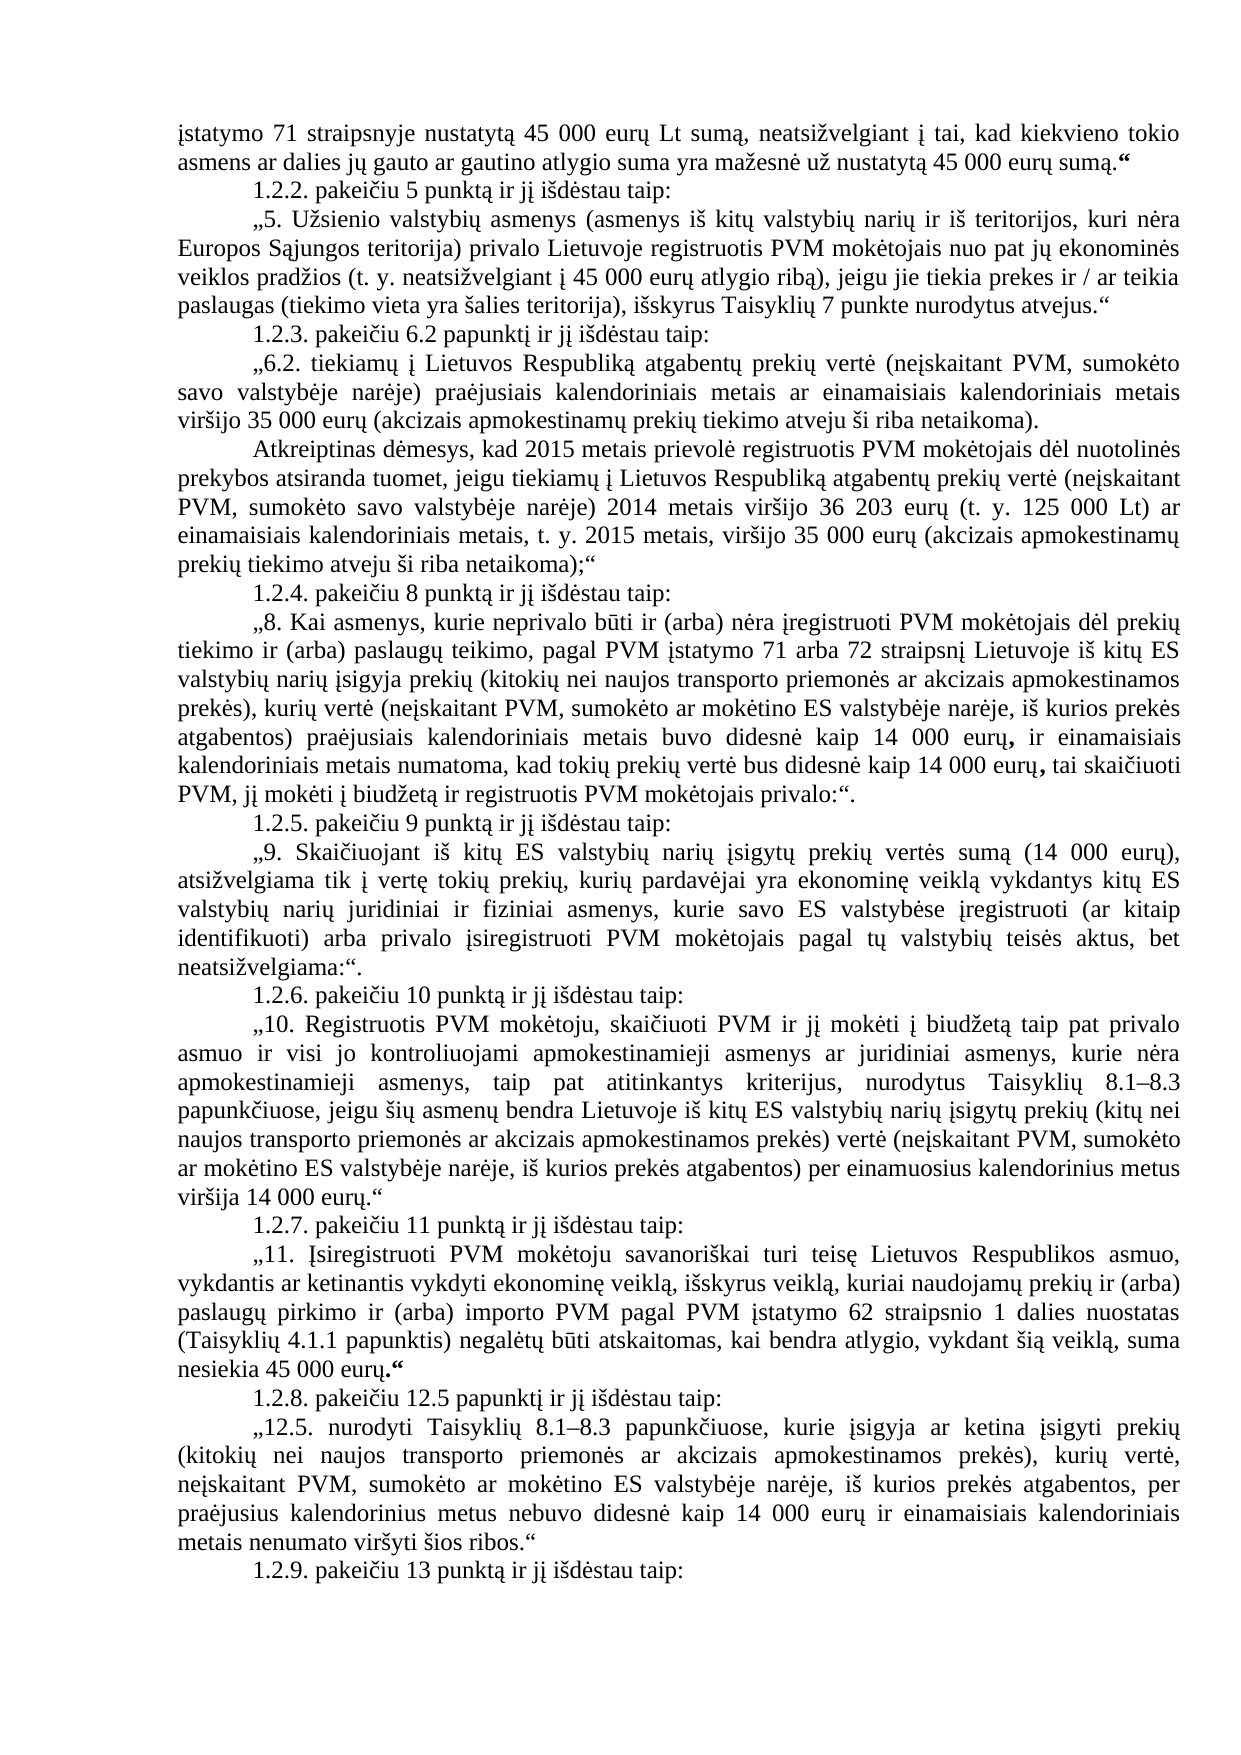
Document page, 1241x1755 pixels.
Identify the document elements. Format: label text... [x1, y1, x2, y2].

text 1.2.2. pakeičiu 5 punktą ir jį išdėstau taip: [177, 176, 1181, 204]
text 1.2.5. pakeičiu 9 punktą ir jį išdėstau taip: [177, 808, 1181, 837]
text „11. Įsiregistruoti PVM mokėtoju savanoriškai turi teisę Lietuvos Respublikos asmuo, vykdantis ar ketinantis vykdyti ekonominę veiklą, išskyrus veiklą, kuriai naudojamų prekių ir (arba) paslaugų pirkimo ir (arba) importo PVM pagal PVM įstatymo 62 straipsnio 1 dalies nuostatas (Taisyklių 4.1.1 papunktis) negalėtų būti atskaitomas, kai bendra atlygio, vykdant šią veiklą, suma nesiekia 45 000 eurų.“ [177, 1239, 1181, 1383]
text 1.2.9. pakeičiu 13 punktą ir jį išdėstau taip: [177, 1556, 1181, 1584]
text 1.2.6. pakeičiu 10 punktą ir jį išdėstau taip: [177, 981, 1181, 1009]
text „8. Kai asmenys, kurie neprivalo būti ir (arba) nėra įregistruoti PVM mokėtojais dėl prekių tiekimo ir (arba) paslaugų teikimo, pagal PVM įstatymo 71 arba 72 straipsnį Lietuvoje iš kitų ES valstybių narių įsigyja prekių (kitokių nei naujos transporto priemonės ar akcizais apmokestinamos prekės), kurių vertė (neįskaitant PVM, sumokėto ar mokėtino ES valstybėje narėje, iš kurios prekės atgabentos) praėjusiais kalendoriniais metais buvo didesnė kaip 14 000 eurų, ir einamaisiais kalendoriniais metais numatoma, kad tokių prekių vertė bus didesnė kaip 14 000 eurų, tai skaičiuoti PVM, jį mokėti į biudžetą ir registruotis PVM mokėtojais privalo:“. [177, 607, 1181, 808]
text „10. Registruotis PVM mokėtoju, skaičiuoti PVM ir jį mokėti į biudžetą taip pat privalo asmuo ir visi jo kontroliuojami apmokestinamieji asmenys ar juridiniai asmenys, kurie nėra apmokestinamieji asmenys, taip pat atitinkantys kriterijus, nurodytus Taisyklių 8.1–8.3 papunkčiuose, jeigu šių asmenų bendra Lietuvoje iš kitų ES valstybių narių įsigytų prekių (kitų nei naujos transporto priemonės ar akcizais apmokestinamos prekės) vertė (neįskaitant PVM, sumokėto ar mokėtino ES valstybėje narėje, iš kurios prekės atgabentos) per einamuosius kalendorinius metus viršija 14 000 eurų.“ [177, 1009, 1181, 1211]
text 1.2.4. pakeičiu 8 punktą ir jį išdėstau taip: [177, 578, 1181, 607]
text Atkreiptinas dėmesys, kad 2015 metais prievolė registruotis PVM mokėtojais dėl nuotolinės prekybos atsiranda tuomet, jeigu tiekiamų į Lietuvos Respubliką atgabentų prekių vertė (neįskaitant PVM, sumokėto savo valstybėje narėje) 2014 metais viršijo 36 203 eurų (t. y. 125 000 Lt) ar einamaisiais kalendoriniais metais, t. y. 2015 metais, viršijo 35 000 eurų (akcizais apmokestinamų prekių tiekimo atveju ši riba netaikoma);“ [177, 434, 1181, 578]
text įstatymo 71 straipsnyje nustatytą 45 000 eurų Lt sumą, neatsižvelgiant į tai, kad kiekvieno tokio asmens ar dalies jų gauto ar gautino atlygio suma yra mažesnė už nustatytą 45 000 eurų sumą.“ [177, 118, 1181, 176]
text 1.2.3. pakeičiu 6.2 papunktį ir jį išdėstau taip: [177, 319, 1181, 348]
text „12.5. nurodyti Taisyklių 8.1–8.3 papunkčiuose, kurie įsigyja ar ketina įsigyti prekių (kitokių nei naujos transporto priemonės ar akcizais apmokestinamos prekės), kurių vertė, neįskaitant PVM, sumokėto ar mokėtino ES valstybėje narėje, iš kurios prekės atgabentos, per praėjusius kalendorinius metus nebuvo didesnė kaip 14 000 eurų ir einamaisiais kalendoriniais metais nenumato viršyti šios ribos.“ [177, 1412, 1181, 1556]
text 1.2.8. pakeičiu 12.5 papunktį ir jį išdėstau taip: [177, 1383, 1181, 1412]
text „9. Skaičiuojant iš kitų ES valstybių narių įsigytų prekių vertės sumą (14 000 eurų), atsižvelgiama tik į vertę tokių prekių, kurių pardavėjai yra ekonominę veiklą vykdantys kitų ES valstybių narių juridiniai ir fiziniai asmenys, kurie savo ES valstybėse įregistruoti (ar kitaip identifikuoti) arba privalo įsiregistruoti PVM mokėtojais pagal tų valstybių teisės aktus, bet neatsižvelgiama:“. [177, 837, 1181, 981]
text „5. Užsienio valstybių asmenys (asmenys iš kitų valstybių narių ir iš teritorijos, kuri nėra Europos Sąjungos teritorija) privalo Lietuvoje registruotis PVM mokėtojais nuo pat jų ekonominės veiklos pradžios (t. y. neatsižvelgiant į 45 000 eurų atlygio ribą), jeigu jie tiekia prekes ir / ar teikia paslaugas (tiekimo vieta yra šalies teritorija), išskyrus Taisyklių 7 punkte nurodytus atvejus.“ [177, 204, 1181, 319]
text „6.2. tiekiamų į Lietuvos Respubliką atgabentų prekių vertė (neįskaitant PVM, sumokėto savo valstybėje narėje) praėjusiais kalendoriniais metais ar einamaisiais kalendoriniais metais viršijo 35 000 eurų (akcizais apmokestinamų prekių tiekimo atveju ši riba netaikoma). [177, 348, 1181, 434]
text 1.2.7. pakeičiu 11 punktą ir jį išdėstau taip: [177, 1211, 1181, 1239]
